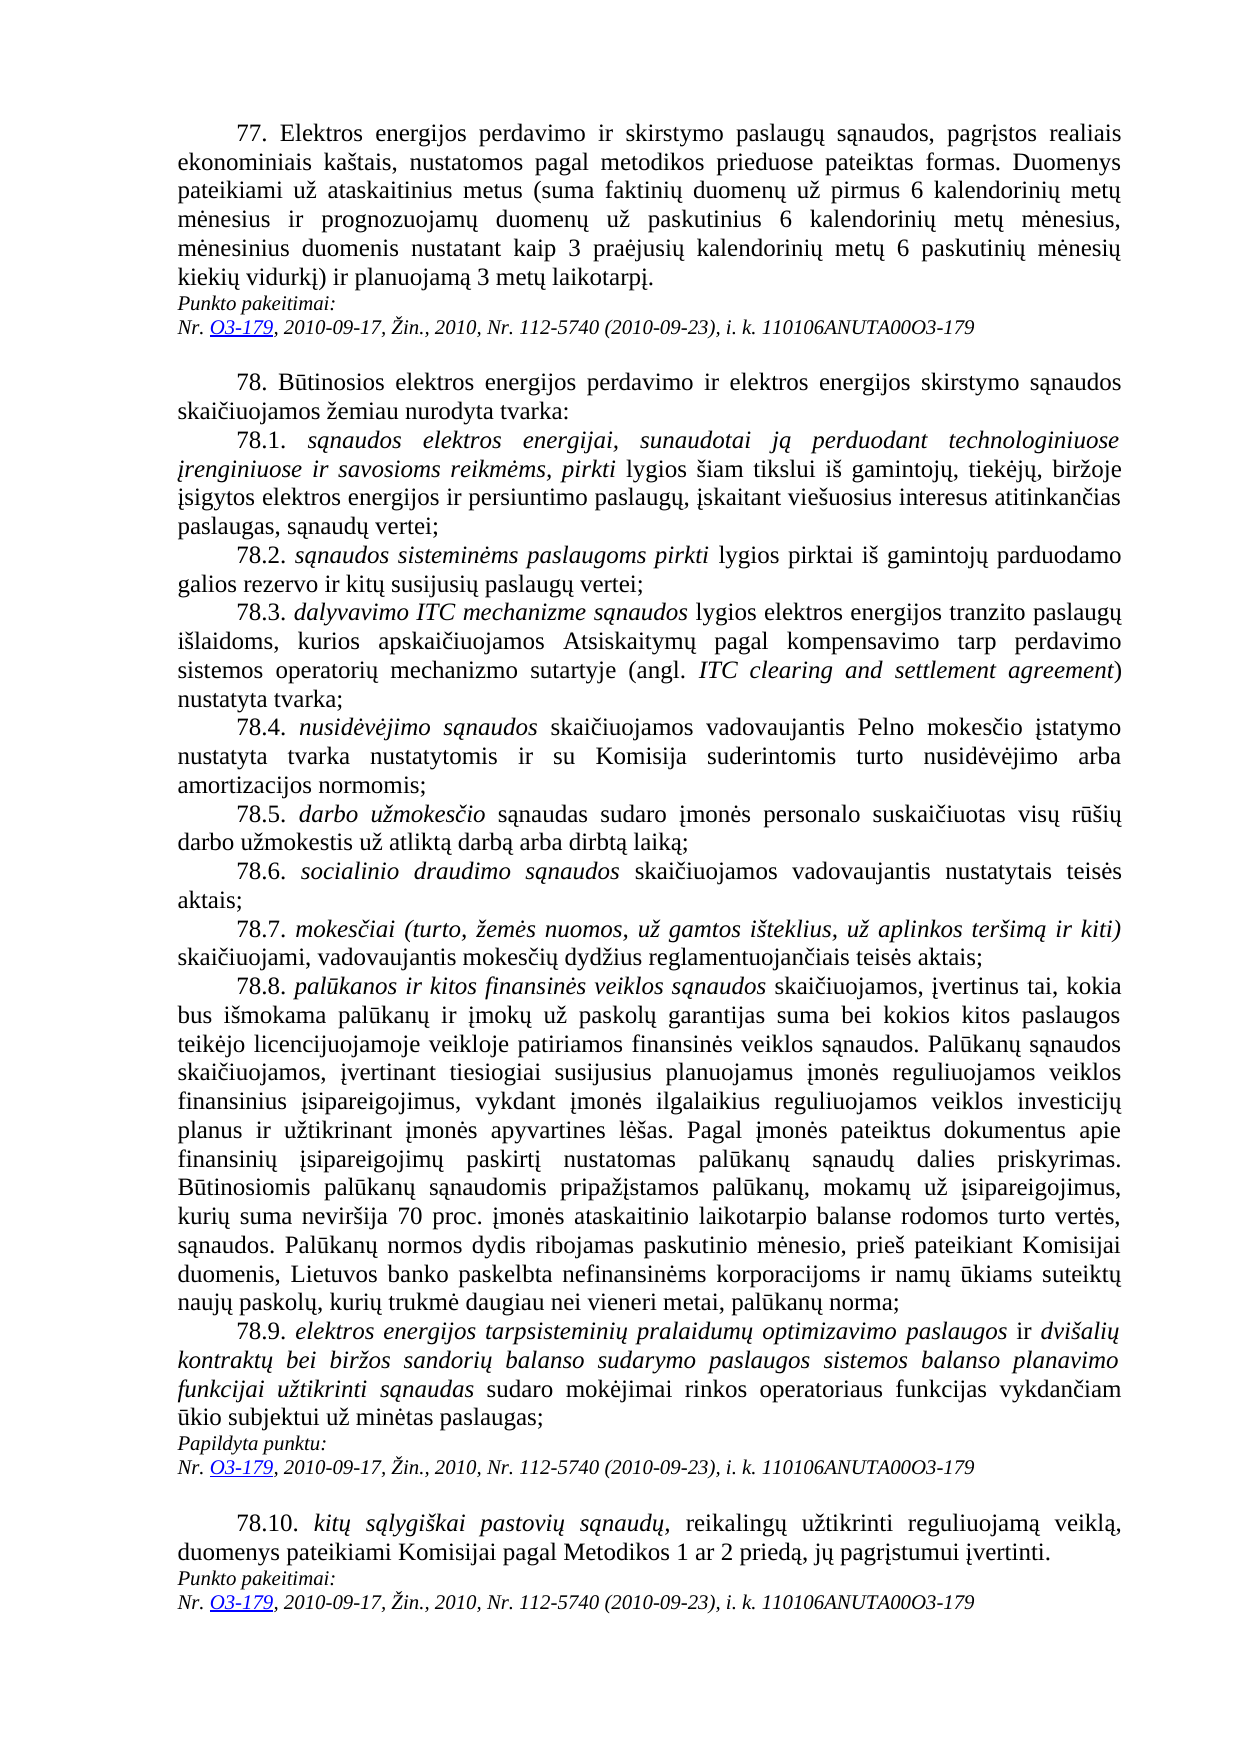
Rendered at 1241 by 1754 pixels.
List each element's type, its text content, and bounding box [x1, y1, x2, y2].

text 78. Būtinosios elektros energijos perdavimo ir elektros energijos skirstymo sąnaudos skaičiuojamos žemiau nurodyta tvarka: [177, 367, 1122, 425]
text Nr. O3-179, 2010-09-17, Žin., 2010, Nr. 112-5740 (2010-09-23), i. k. 110106ANUTA00O3-179 [177, 1455, 1122, 1479]
text 78.4. nusidėvėjimo sąnaudos skaičiuojamos vadovaujantis Pelno mokesčio įstatymo nustatyta tvarka nustatytomis ir su Komisija suderintomis turto nusidėvėjimo arba amortizacijos normomis; [177, 712, 1122, 799]
text Punkto pakeitimai: [177, 1566, 1122, 1590]
text Nr. O3-179, 2010-09-17, Žin., 2010, Nr. 112-5740 (2010-09-23), i. k. 110106ANUTA00O3-179 [177, 1590, 1122, 1614]
text Papildyta punktu: [177, 1431, 1122, 1455]
text 78.8. palūkanos ir kitos finansinės veiklos sąnaudos skaičiuojamos, įvertinus tai, kokia bus išmokama palūkanų ir įmokų už paskolų garantijas suma bei kokios kitos paslaugos teikėjo licencijuojamoje veikloje patiriamos finansinės veiklos sąnaudos. Palūkanų sąnaudos skaičiuojamos, įvertinant tiesiogiai susijusius planuojamus įmonės reguliuojamos veiklos finansinius įsipareigojimus, vykdant įmonės ilgalaikius reguliuojamos veiklos investicijų planus ir užtikrinant įmonės apyvartines lėšas. Pagal įmonės pateiktus dokumentus apie finansinių įsipareigojimų paskirtį nustatomas palūkanų sąnaudų dalies priskyrimas. Būtinosiomis palūkanų sąnaudomis pripažįstamos palūkanų, mokamų už įsipareigojimus, kurių suma neviršija 70 proc. įmonės ataskaitinio laikotarpio balanse rodomos turto vertės, sąnaudos. Palūkanų normos dydis ribojamas paskutinio mėnesio, prieš pateikiant Komisijai duomenis, Lietuvos banko paskelbta nefinansinėms korporacijoms ir namų ūkiams suteiktų naujų paskolų, kurių trukmė daugiau nei vieneri metai, palūkanų norma; [177, 971, 1122, 1316]
text 78.9. elektros energijos tarpsisteminių pralaidumų optimizavimo paslaugos ir dvišalių kontraktų bei biržos sandorių balanso sudarymo paslaugos sistemos balanso planavimo funkcijai užtikrinti sąnaudas sudaro mokėjimai rinkos operatoriaus funkcijas vykdančiam ūkio subjektui už minėtas paslaugas; [177, 1316, 1122, 1431]
text 78.1. sąnaudos elektros energijai, sunaudotai ją perduodant technologiniuose įrenginiuose ir savosioms reikmėms, pirkti lygios šiam tikslui iš gamintojų, tiekėjų, biržoje įsigytos elektros energijos ir persiuntimo paslaugų, įskaitant viešuosius interesus atitinkančias paslaugas, sąnaudų vertei; [177, 425, 1122, 540]
text 78.2. sąnaudos sisteminėms paslaugoms pirkti lygios pirktai iš gamintojų parduodamo galios rezervo ir kitų susijusių paslaugų vertei; [177, 540, 1122, 597]
text Punkto pakeitimai: [177, 291, 1122, 315]
text 78.10. kitų sąlygiškai pastovių sąnaudų, reikalingų užtikrinti reguliuojamą veiklą, duomenys pateikiami Komisijai pagal Metodikos 1 ar 2 priedą, jų pagrįstumui įvertinti. [177, 1508, 1122, 1566]
text 78.7. mokesčiai (turto, žemės nuomos, už gamtos išteklius, už aplinkos teršimą ir kiti) skaičiuojami, vadovaujantis mokesčių dydžius reglamentuojančiais teisės aktais; [177, 914, 1122, 971]
text 78.5. darbo užmokesčio sąnaudas sudaro įmonės personalo suskaičiuotas visų rūšių darbo užmokestis už atliktą darbą arba dirbtą laiką; [177, 799, 1122, 856]
text 78.6. socialinio draudimo sąnaudos skaičiuojamos vadovaujantis nustatytais teisės aktais; [177, 856, 1122, 914]
text 78.3. dalyvavimo ITC mechanizme sąnaudos lygios elektros energijos tranzito paslaugų išlaidoms, kurios apskaičiuojamos Atsiskaitymų pagal kompensavimo tarp perdavimo sistemos operatorių mechanizmo sutartyje (angl. ITC clearing and settlement agreement) nustatyta tvarka; [177, 597, 1122, 712]
text Nr. O3-179, 2010-09-17, Žin., 2010, Nr. 112-5740 (2010-09-23), i. k. 110106ANUTA00O3-179 [177, 315, 1122, 339]
text 77. Elektros energijos perdavimo ir skirstymo paslaugų sąnaudos, pagrįstos realiais ekonominiais kaštais, nustatomos pagal metodikos prieduose pateiktas formas. Duomenys pateikiami už ataskaitinius metus (suma faktinių duomenų už pirmus 6 kalendorinių metų mėnesius ir prognozuojamų duomenų už paskutinius 6 kalendorinių metų mėnesius, mėnesinius duomenis nustatant kaip 3 praėjusių kalendorinių metų 6 paskutinių mėnesių kiekių vidurkį) ir planuojamą 3 metų laikotarpį. [177, 118, 1122, 291]
